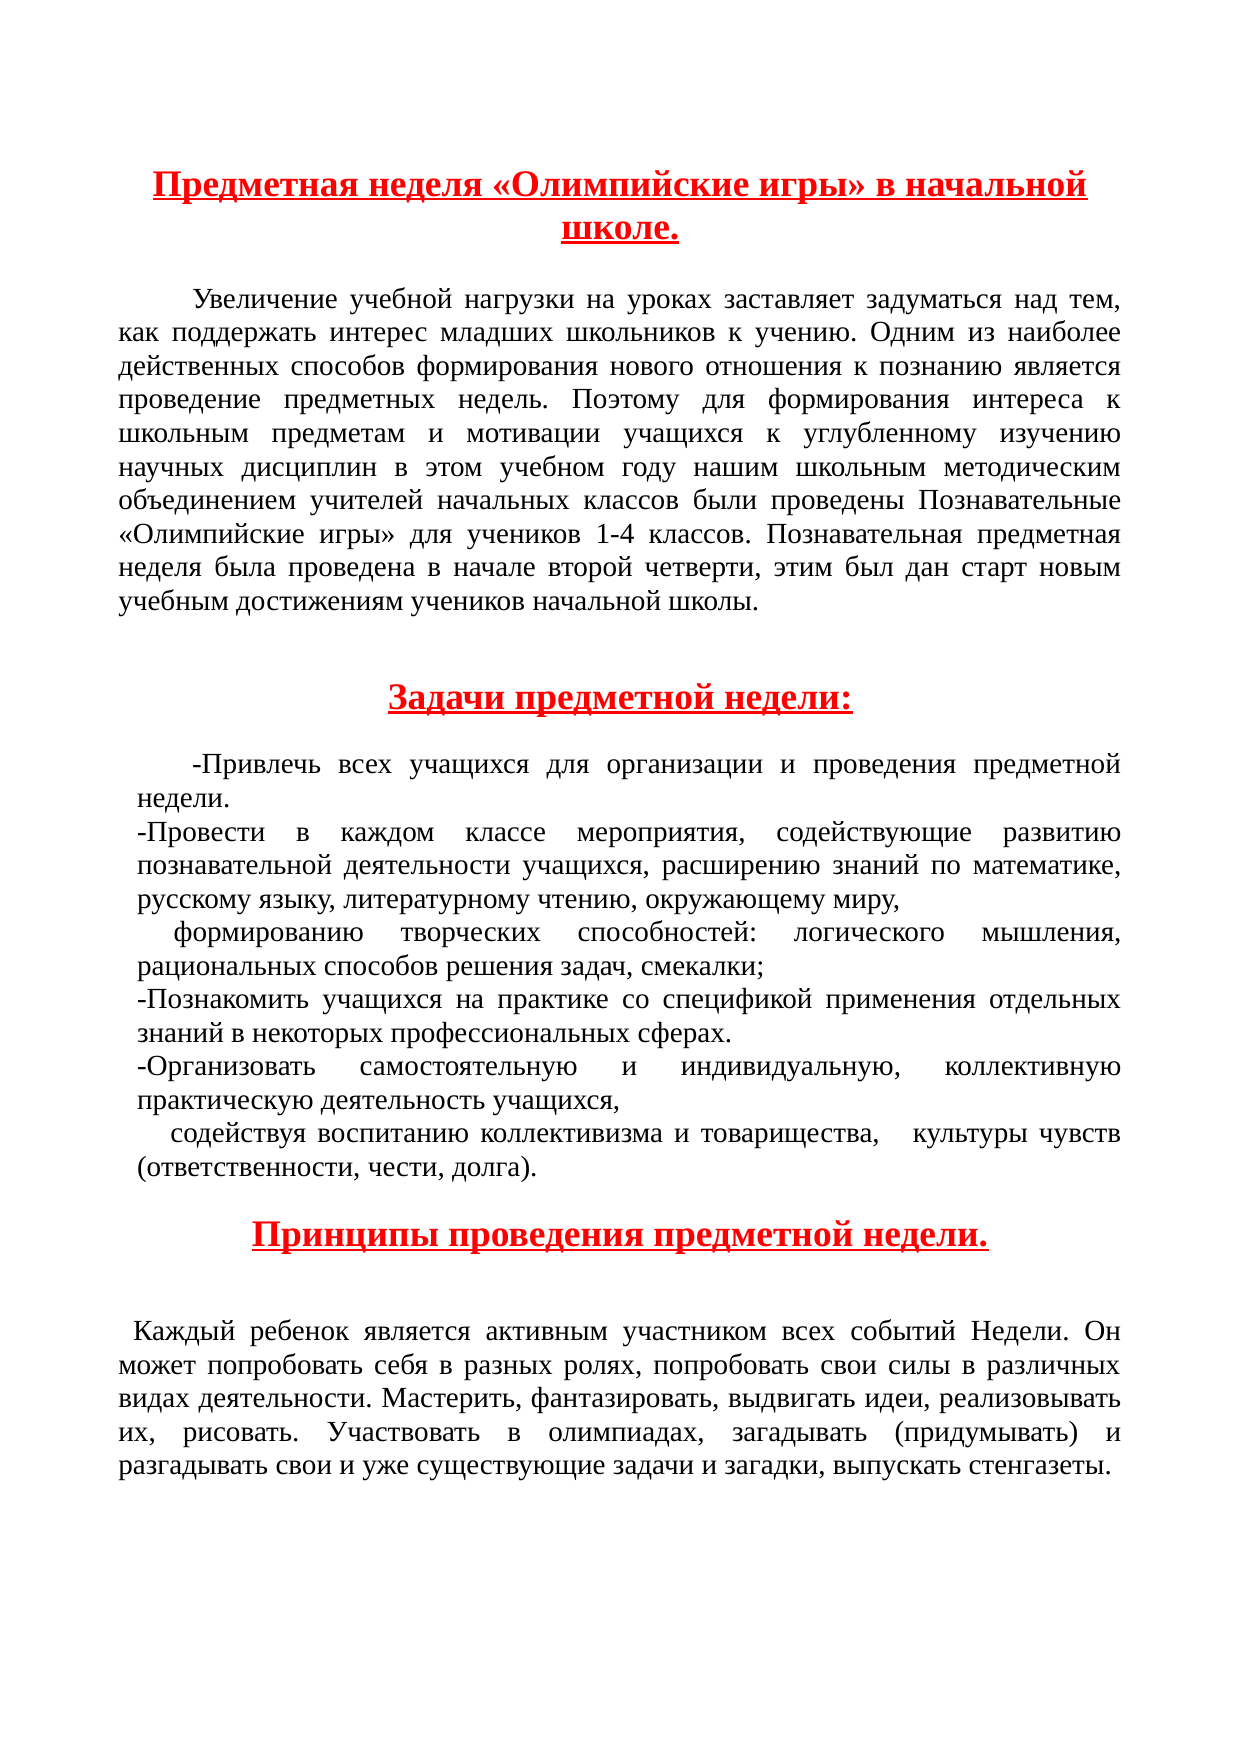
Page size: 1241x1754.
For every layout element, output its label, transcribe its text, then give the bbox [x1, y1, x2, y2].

text -Провести в каждом классе мероприятия, содействующие развитию познавательной деятельности учащихся, расширению знаний по математике, русскому языку, литературному чтению, окружающему миру, [137, 814, 1122, 914]
text Увеличение учебной нагрузки на уроках заставляет задуматься над тем, как поддержать интерес младших школьников к учению. Одним из наиболее действенных способов формирования нового отношения к познанию является проведение предметных недель. Поэтому для формирования интереса к школьным предметам и мотивации учащихся к углубленному изучению научных дисциплин в этом учебном году нашим школьным методическим объединением учителей начальных классов были проведены Познавательные «Олимпийские игры» для учеников 1-4 классов. Познавательная предметная неделя была проведена в начале второй четверти, этим был дан старт новым учебным достижениям учеников начальной школы. [118, 281, 1122, 616]
text -Познакомить учащихся на практике со спецификой применения отдельных знаний в некоторых профессиональных сферах. [137, 981, 1122, 1048]
text -Организовать самостоятельную и индивидуальную, коллективную практическую деятельность учащихся, [137, 1048, 1122, 1116]
text Принципы проведения предметной недели. [118, 1212, 1122, 1255]
text -Привлечь всех учащихся для организации и проведения предметной недели. [137, 747, 1122, 814]
text Задачи предметной недели: [118, 674, 1122, 717]
text Каждый ребенок является активным участником всех событий Недели. Он может попробовать себя в разных ролях, попробовать свои силы в различных видах деятельности. Мастерить, фантазировать, выдвигать идеи, реализовывать их, рисовать. Участвовать в олимпиадах, загадывать (придумывать) и разгадывать свои и уже существующие задачи и загадки, выпускать стенгазеты. [118, 1313, 1122, 1481]
text содействуя воспитанию коллективизма и товарищества, культуры чувств (ответственности, чести, долга). [137, 1116, 1122, 1183]
text формированию творческих способностей: логического мышления, рациональных способов решения задач, смекалки; [137, 914, 1122, 981]
text Предметная неделя «Олимпийские игры» в начальной школе. [118, 161, 1122, 247]
